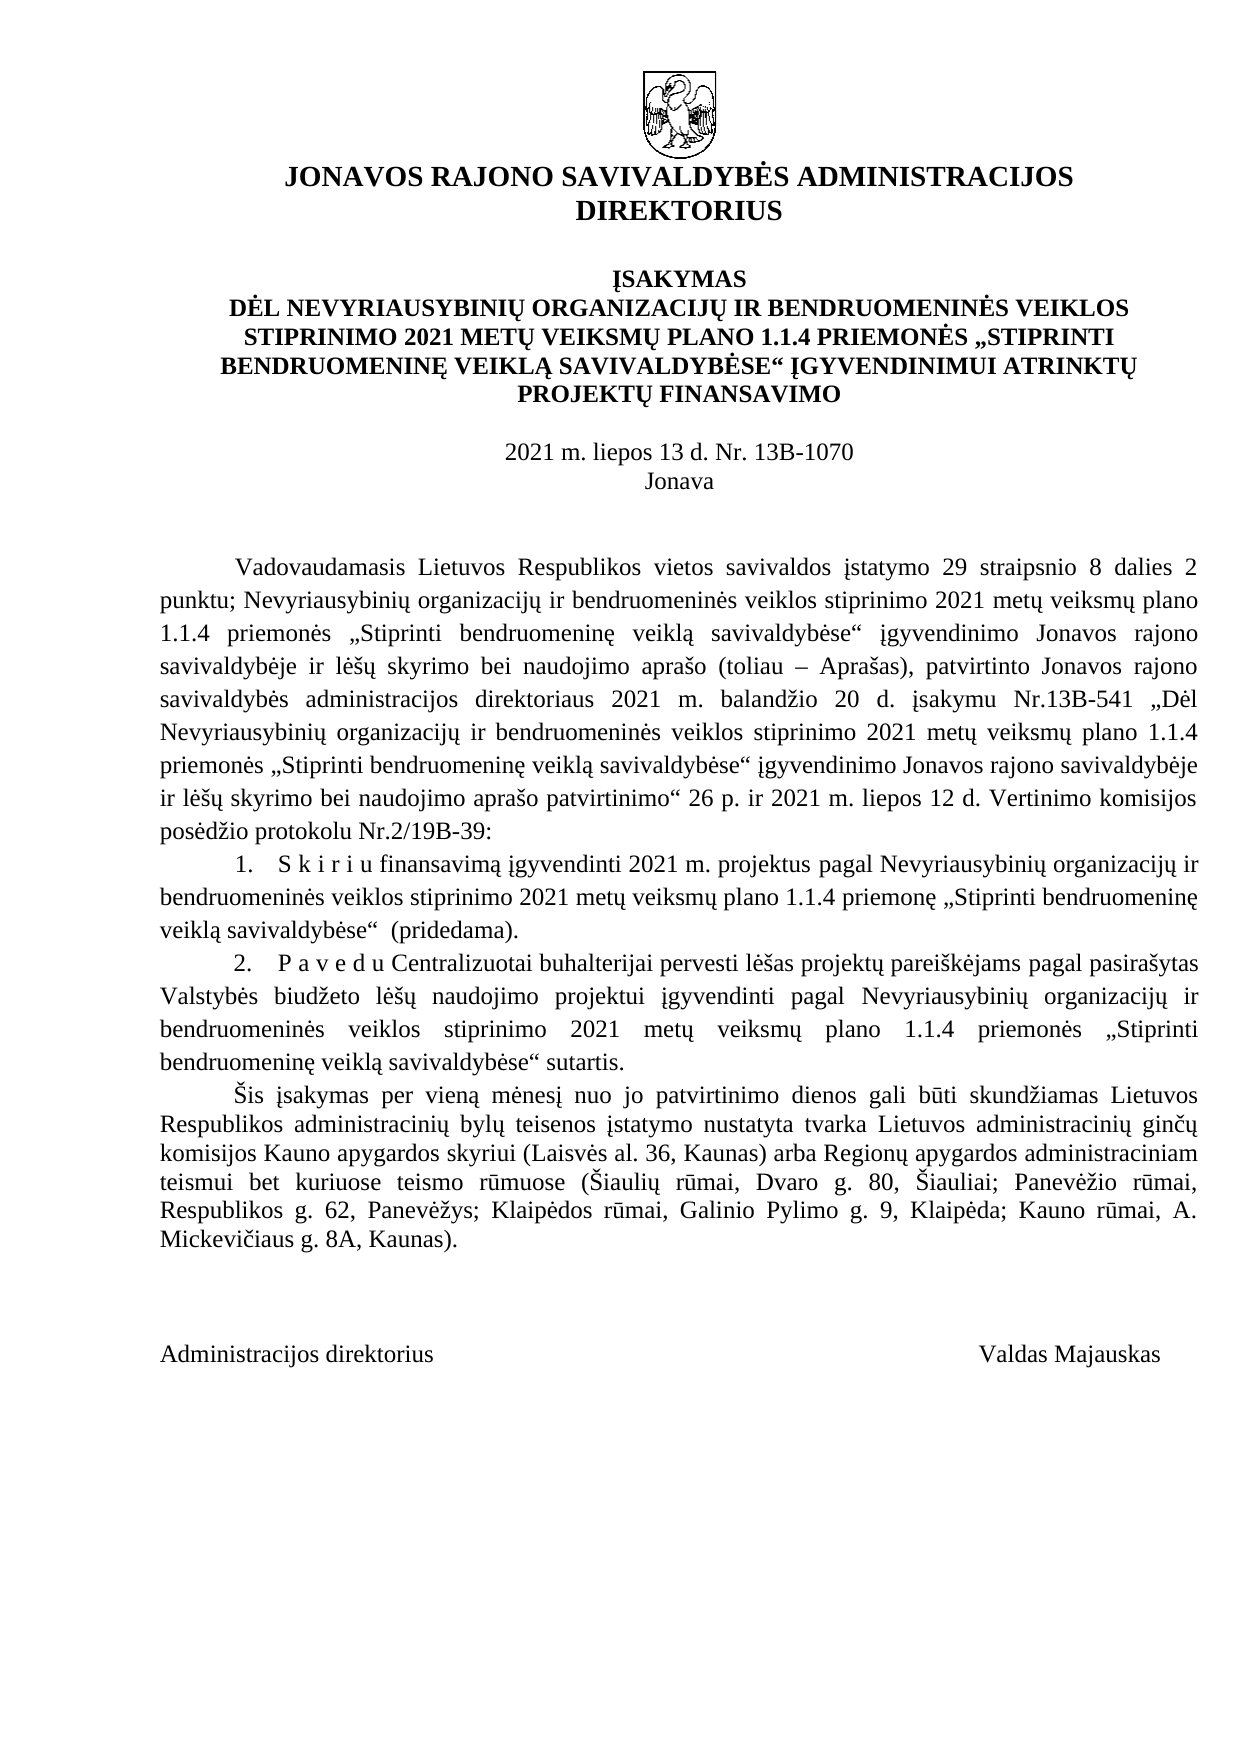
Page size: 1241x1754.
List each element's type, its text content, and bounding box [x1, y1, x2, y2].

text DĖL NEVYRIAUSYBINIŲ ORGANIZACIJŲ IR BENDRUOMENINĖS VEIKLOS STIPRINIMO 2021 METŲ VEIKSMŲ PLANO 1.1.4 PRIEMONĖS „STIPRINTI BENDRUOMENINĘ VEIKLĄ SAVIVALDYBĖSE“ ĮGYVENDINIMUI ATRINKTŲ PROJEKTŲ FINANSAVIMO [159, 293, 1199, 408]
text 2. P a v e d u Centralizuotai buhalterijai pervesti lėšas projektų pareiškėjams pagal pasirašytas Valstybės biudžeto lėšų naudojimo projektui įgyvendinti pagal Nevyriausybinių organizacijų ir bendruomeninės veiklos stiprinimo 2021 metų veiksmų plano 1.1.4 priemonės „Stiprinti bendruomeninę veiklą savivaldybėse“ sutartis. [159, 948, 1199, 1076]
text Vadovaudamasis Lietuvos Respublikos vietos savivaldos įstatymo 29 straipsnio 8 dalies 2 punktu; Nevyriausybinių organizacijų ir bendruomeninės veiklos stiprinimo 2021 metų veiksmų plano 1.1.4 priemonės „Stiprinti bendruomeninę veiklą savivaldybėse“ įgyvendinimo Jonavos rajono savivaldybėje ir lėšų skyrimo bei naudojimo aprašo (toliau – Aprašas), patvirtinto Jonavos rajono savivaldybės administracijos direktoriaus 2021 m. balandžio 20 d. įsakymu Nr.13B-541 „Dėl Nevyriausybinių organizacijų ir bendruomeninės veiklos stiprinimo 2021 metų veiksmų plano 1.1.4 priemonės „Stiprinti bendruomeninę veiklą savivaldybėse“ įgyvendinimo Jonavos rajono savivaldybėje ir lėšų skyrimo bei naudojimo aprašo patvirtinimo“ 26 p. ir 2021 m. liepos 12 d. Vertinimo komisijos posėdžio protokolu Nr.2/19B-39: [159, 552, 1199, 845]
text 2021 m. liepos 13 d. Nr. 13B-1070 [159, 437, 1199, 466]
text ĮSAKYMAS [159, 264, 1199, 293]
text Jonava [159, 466, 1199, 494]
text 1. S k i r i u finansavimą įgyvendinti 2021 m. projektus pagal Nevyriausybinių organizacijų ir bendruomeninės veiklos stiprinimo 2021 metų veiksmų plano 1.1.4 priemonę „Stiprinti bendruomeninę veiklą savivaldybėse“ (pridedama). [159, 849, 1199, 944]
text JONAVOS RAJONO SAVIVALDYBĖS ADMINISTRACIJOS DIREKTORIUS [159, 159, 1199, 226]
text Šis įsakymas per vieną mėnesį nuo jo patvirtinimo dienos gali būti skundžiamas Lietuvos Respublikos administracinių bylų teisenos įstatymo nustatyta tvarka Lietuvos administracinių ginčų komisijos Kauno apygardos skyriui (Laisvės al. 36, Kaunas) arba Regionų apygardos administraciniam teismui bet kuriuose teismo rūmuose (Šiaulių rūmai, Dvaro g. 80, Šiauliai; Panevėžio rūmai, Respublikos g. 62, Panevėžys; Klaipėdos rūmai, Galinio Pylimo g. 9, Klaipėda; Kauno rūmai, A. Mickevičiaus g. 8A, Kaunas). [159, 1080, 1199, 1253]
text Administracijos direktorius Valdas Majauskas [159, 1339, 1199, 1368]
